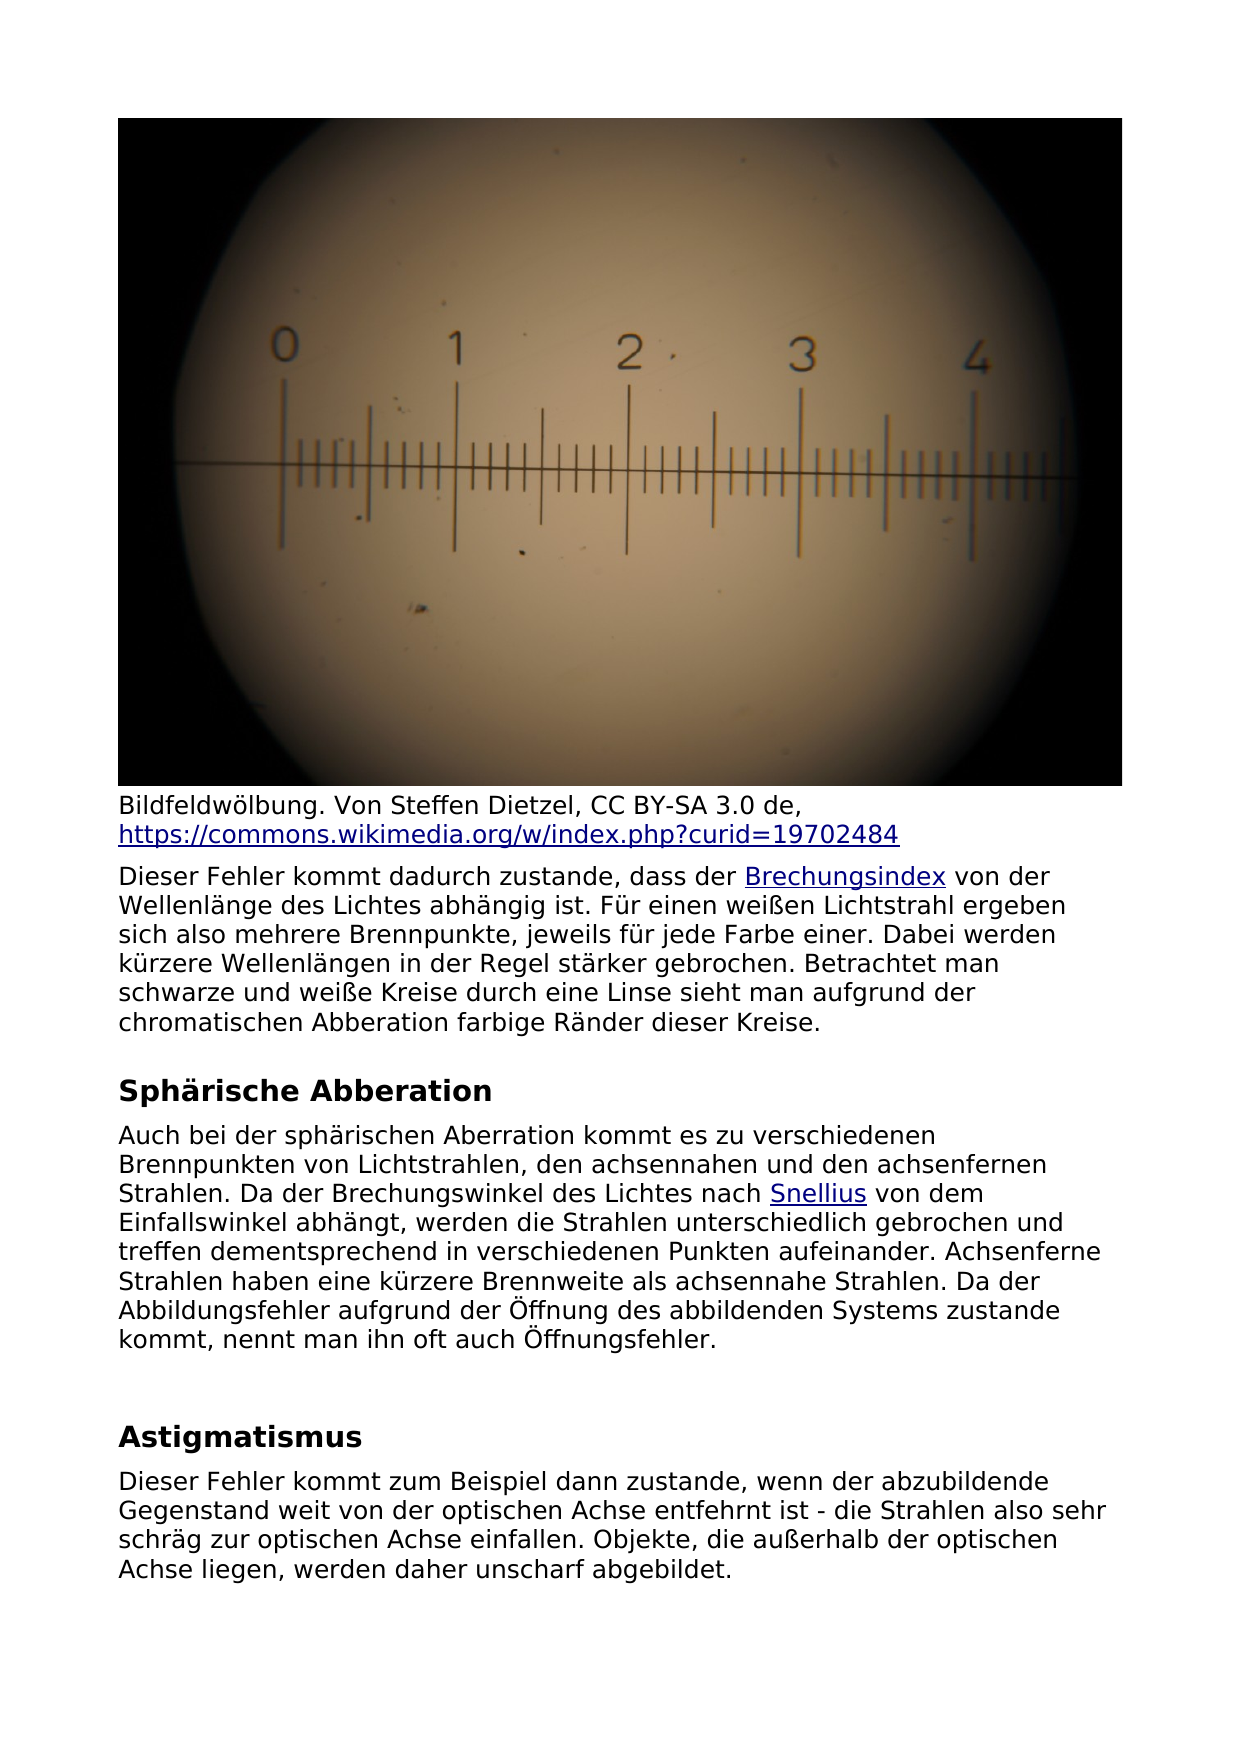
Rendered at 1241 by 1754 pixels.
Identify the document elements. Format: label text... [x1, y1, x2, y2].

picture [118, 118, 1123, 786]
text Dieser Fehler kommt dadurch zustande, dass der Brechungsindex von der Wellenlänge des Lichtes abhängig ist. Für einen weißen Lichtstrahl ergeben sich also mehrere Brennpunkte, jeweils für jede Farbe einer. Dabei werden kürzere Wellenlängen in der Regel stärker gebrochen. Betrachtet man schwarze und weiße Kreise durch eine Linse sieht man aufgrund der chromatischen Abberation farbige Ränder dieser Kreise. [118, 862, 1122, 1037]
text Auch bei der sphärischen Aberration kommt es zu verschiedenen Brennpunkten von Lichtstrahlen, den achsennahen und den achsenfernen Strahlen. Da der Brechungswinkel des Lichtes nach Snellius von dem Einfallswinkel abhängt, werden die Strahlen unterschiedlich gebrochen und treffen dementsprechend in verschiedenen Punkten aufeinander. Achsenferne Strahlen haben eine kürzere Brennweite als achsennahe Strahlen. Da der Abbildungsfehler aufgrund der Öffnung des abbildenden Systems zustande kommt, nennt man ihn oft auch Öffnungsfehler. [118, 1121, 1122, 1383]
text Bildfeldwölbung. Von Steffen Dietzel, CC BY-SA 3.0 de, https://commons.wikimedia.org/w/index.php?curid=19702484 [118, 786, 1122, 849]
subtitle Astigmatismus [118, 1421, 1122, 1455]
subtitle Sphärische Abberation [118, 1074, 1122, 1108]
text Dieser Fehler kommt zum Beispiel dann zustande, wenn der abzubildende Gegenstand weit von der optischen Achse entfehrnt ist - die Strahlen also sehr schräg zur optischen Achse einfallen. Objekte, die außerhalb der optischen Achse liegen, werden daher unscharf abgebildet. [118, 1467, 1122, 1613]
